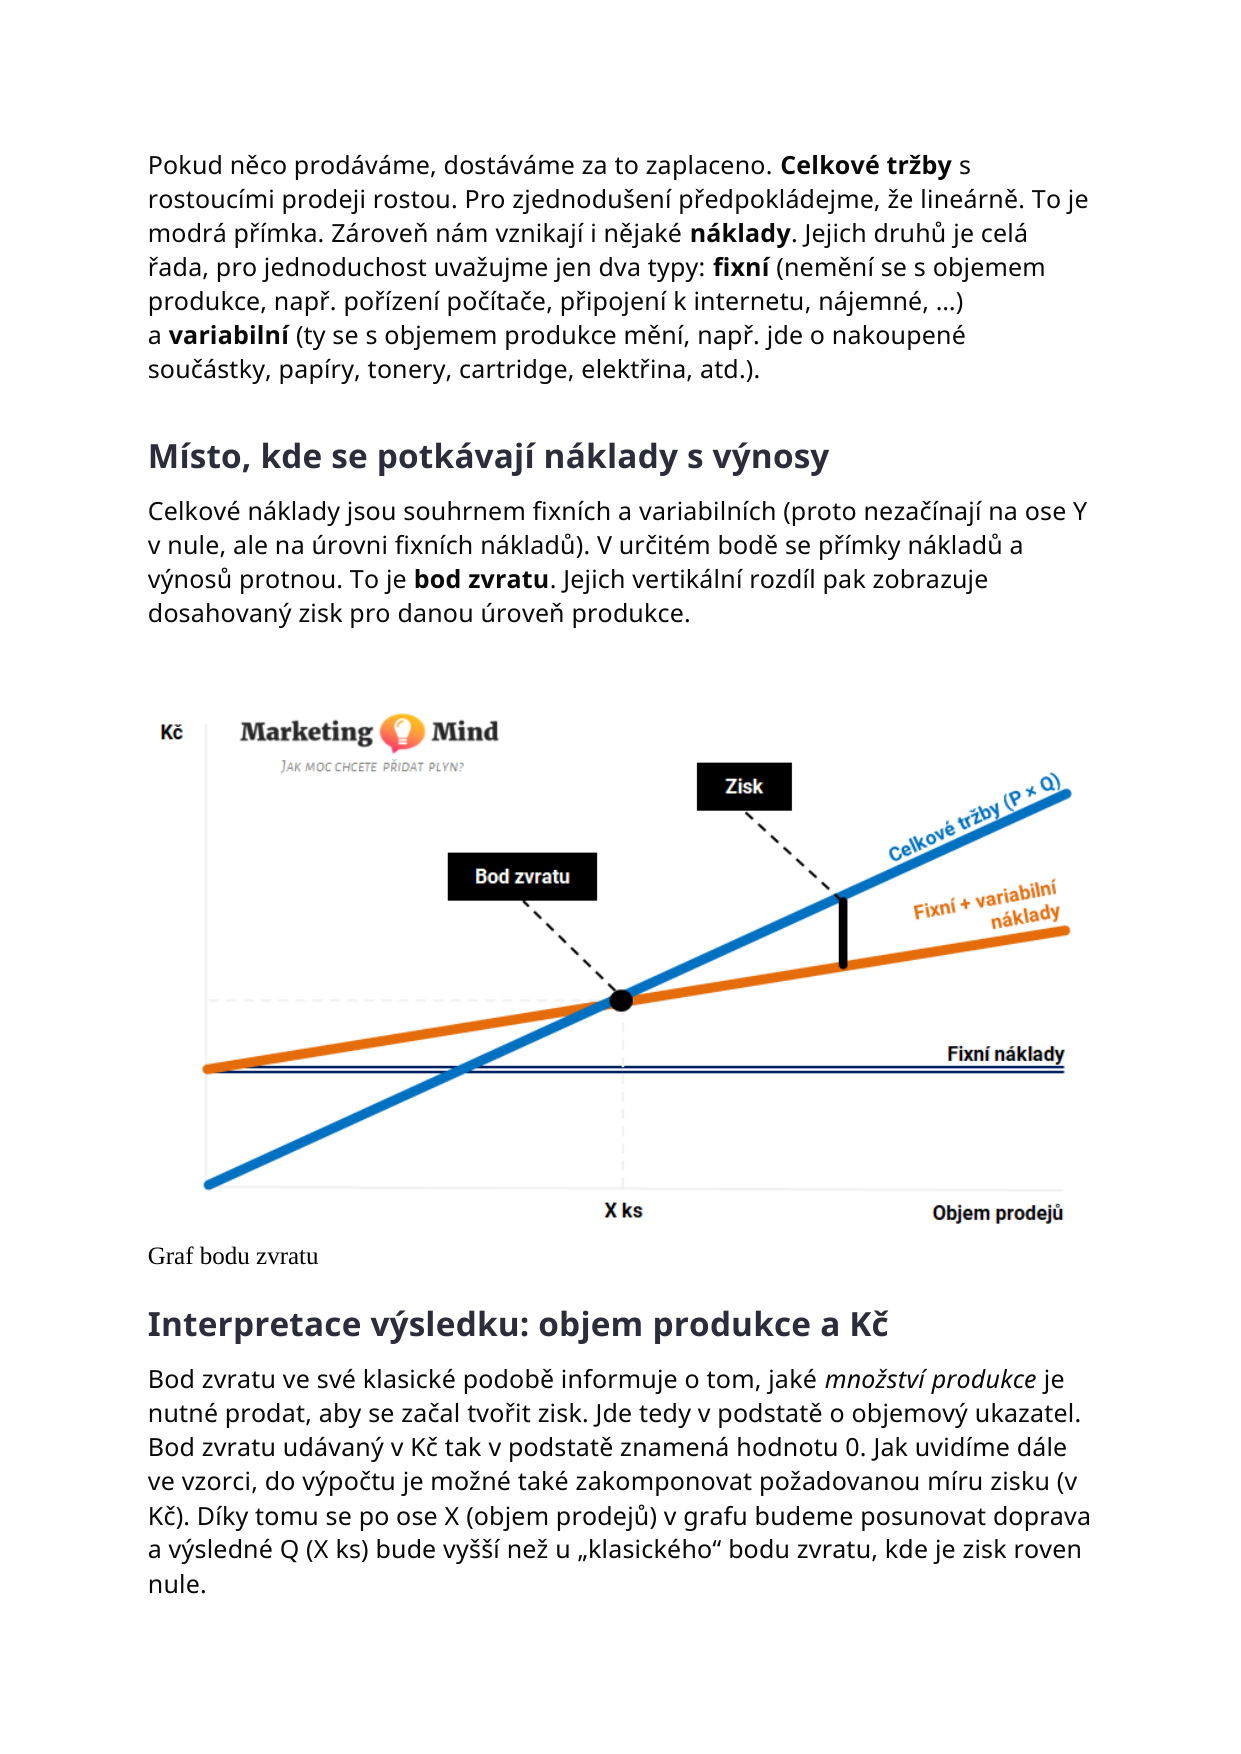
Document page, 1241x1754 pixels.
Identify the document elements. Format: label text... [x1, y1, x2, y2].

text Bod zvratu ve své klasické podobě informuje o tom, jaké množství produkce je nutné prodat, aby se začal tvořit zisk. Jde tedy v podstatě o objemový ukazatel. Bod zvratu udávaný v Kč tak v podstatě znamená hodnotu 0. Jak uvidíme dále ve vzorci, do výpočtu je možné také zakomponovat požadovanou míru zisku (v Kč). Díky tomu se po ose X (objem prodejů) v grafu budeme posunovat doprava a výsledné Q (X ks) bude vyšší než u „klasického“ bodu zvratu, kde je zisk roven nule. [148, 1362, 1093, 1600]
text Graf bodu zvratu [148, 1241, 1093, 1269]
subtitle Interpretace výsledku: objem produkce a Kč [148, 1301, 1093, 1346]
text Celkové náklady jsou souhrnem fixních a variabilních (proto nezačínají na ose Y v nule, ale na úrovni fixních nákladů). V určitém bodě se přímky nákladů a výnosů protnou. To je bod zvratu. Jejich vertikální rozdíl pak zobrazuje dosahovaný zisk pro danou úroveň produkce. [148, 494, 1093, 630]
subtitle Místo, kde se potkávají náklady s výnosy [148, 433, 1093, 478]
text Pokud něco prodáváme, dostáváme za to zaplaceno. Celkové tržby s rostoucími prodeji rostou. Pro zjednodušení předpokládejme, že lineárně. To je modrá přímka. Zároveň nám vznikají i nějaké náklady. Jejich druhů je celá řada, pro jednoduchost uvažujme jen dva typy: fixní (nemění se s objemem produkce, např. pořízení počítače, připojení k internetu, nájemné, …) a variabilní (ty se s objemem produkce mění, např. jde o nakoupené součástky, papíry, tonery, cartridge, elektřina, atd.). [148, 148, 1093, 386]
